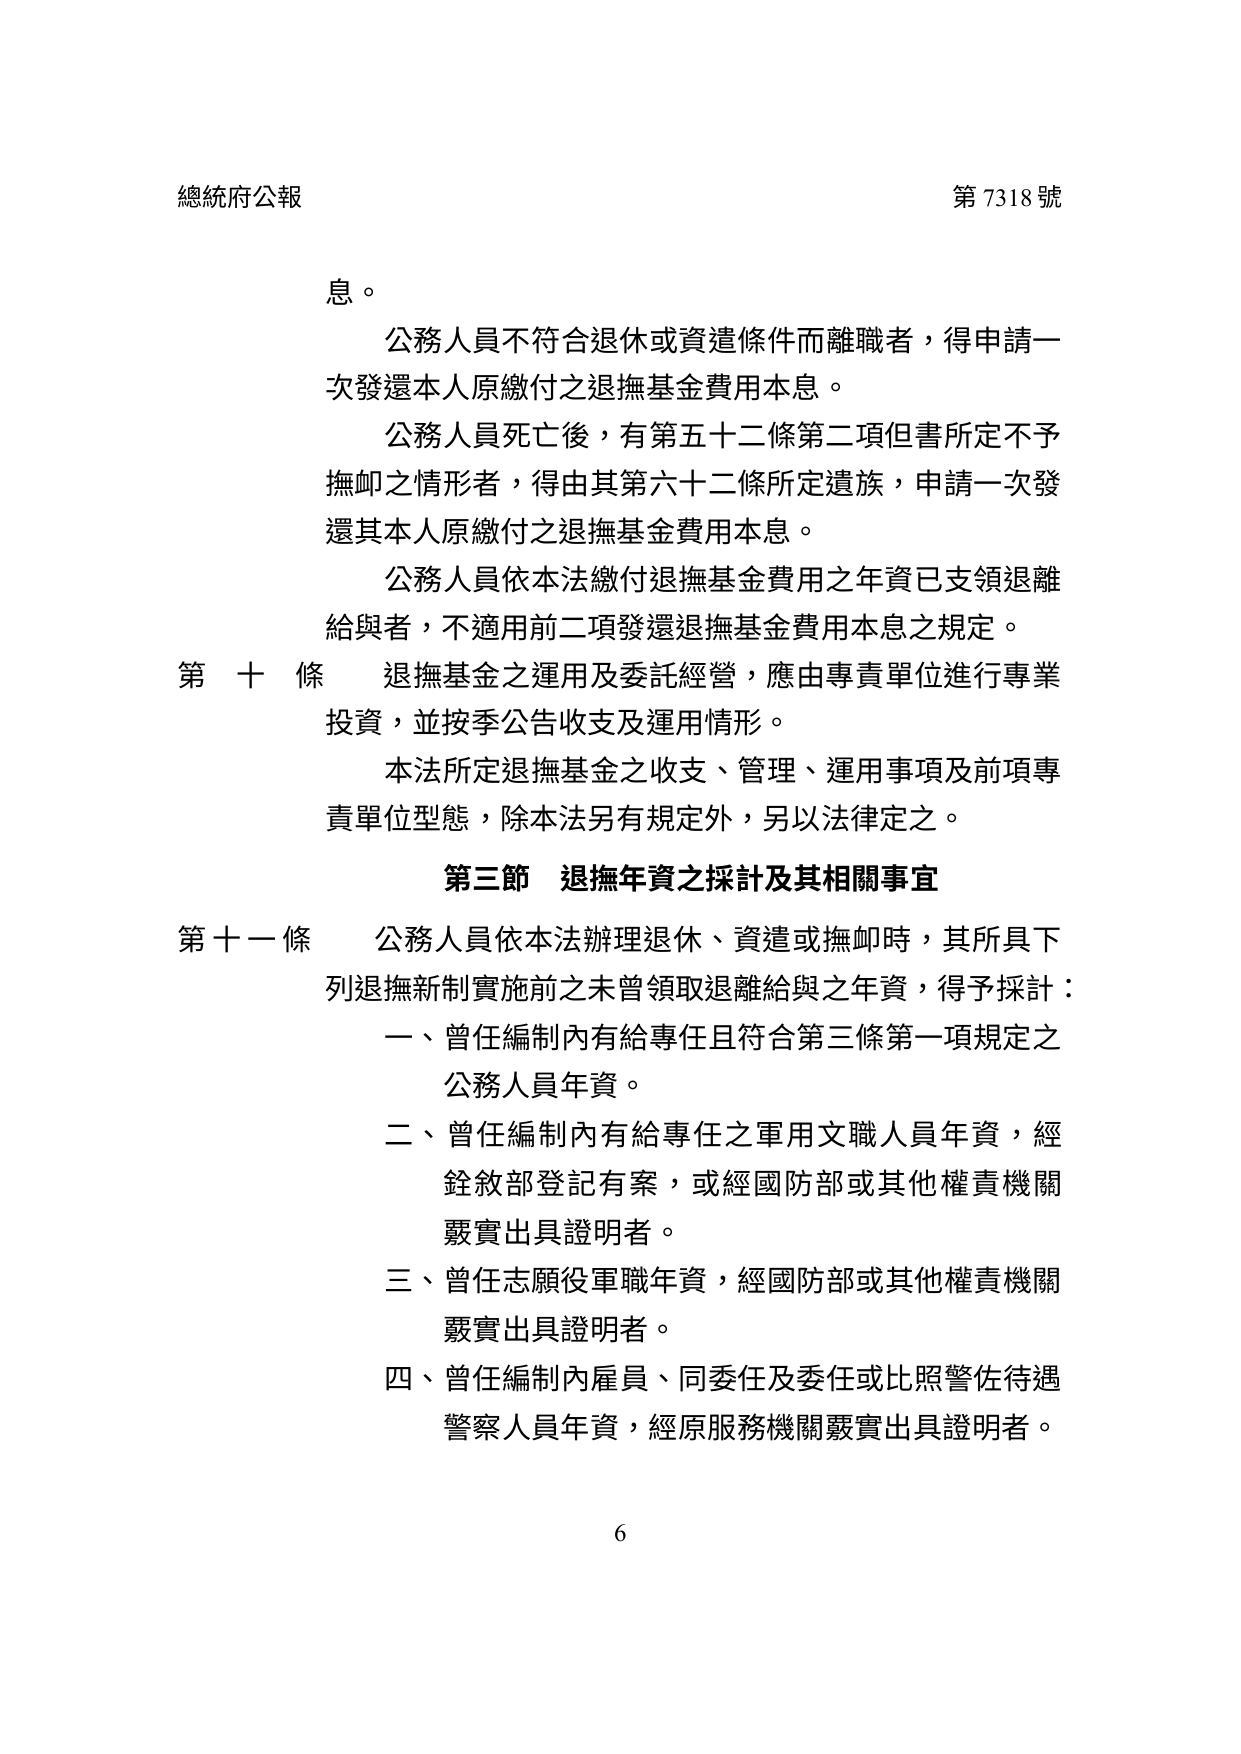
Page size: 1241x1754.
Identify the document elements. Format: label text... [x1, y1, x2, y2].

text 第十一條 公務人員依本法辦理退休、資遣或撫卹時，其所具下列退撫新制實施前之未曾領取退離給與之年資，得予採計： [177, 912, 1063, 1009]
text 四、曾任編制內雇員、同委任及委任或比照警佐待遇警察人員年資，經原服務機關覈實出具證明者。 [384, 1350, 1063, 1448]
text 公務人員依本法繳付退撫基金費用之年資已支領退離給與者，不適用前二項發還退撫基金費用本息之規定。 [325, 552, 1063, 648]
text 公務人員死亡後，有第五十二條第二項但書所定不予撫卹之情形者，得由其第六十二條所定遺族，申請一次發還其本人原繳付之退撫基金費用本息。 [325, 408, 1063, 552]
text 本法所定退撫基金之收支、管理、運用事項及前項專責單位型態，除本法另有規定外，另以法律定之。 [325, 743, 1063, 839]
text 一、曾任編制內有給專任且符合第三條第一項規定之公務人員年資。 [384, 1009, 1063, 1107]
text 第三節 退撫年資之採計及其相關事宜 [384, 852, 1063, 899]
text 第 十 條 退撫基金之運用及委託經營，應由專責單位進行專業投資，並按季公告收支及運用情形。 [177, 648, 1063, 743]
text 二、曾任編制內有給專任之軍用文職人員年資，經銓敘部登記有案，或經國防部或其他權責機關覈實出具證明者。 [384, 1107, 1063, 1253]
text 息。 [177, 266, 1063, 313]
text 公務人員不符合退休或資遣條件而離職者，得申請一次發還本人原繳付之退撫基金費用本息。 [325, 313, 1063, 408]
text 三、曾任志願役軍職年資，經國防部或其他權責機關覈實出具證明者。 [384, 1253, 1063, 1350]
